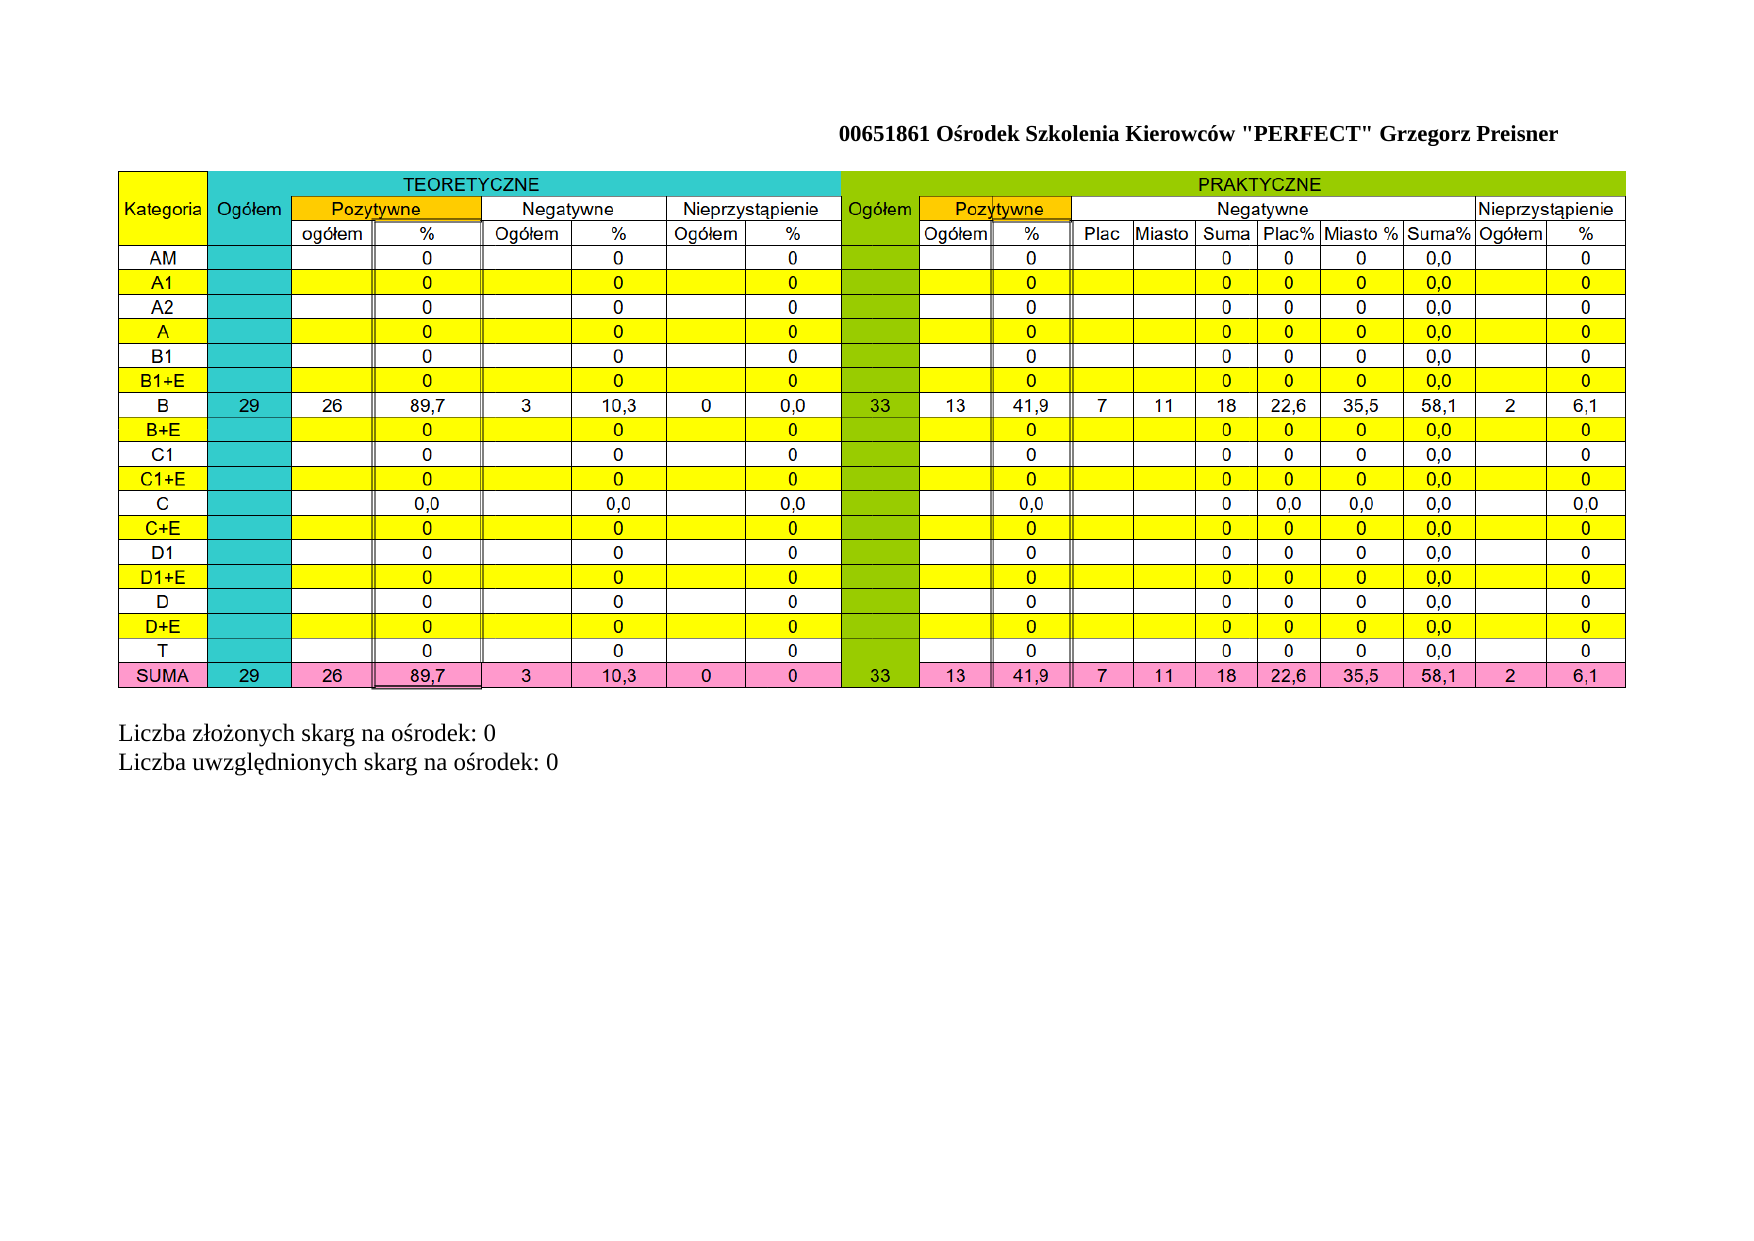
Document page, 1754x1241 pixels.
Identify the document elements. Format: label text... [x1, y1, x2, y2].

text Liczba uwzględnionych skarg na ośrodek: 0 [118, 747, 1636, 776]
picture [118, 146, 1636, 690]
text 00651861 Ośrodek Szkolenia Kierowców "PERFECT" Grzegorz Preisner [118, 118, 1636, 146]
text Liczba złożonych skarg na ośrodek: 0 [118, 718, 1636, 747]
